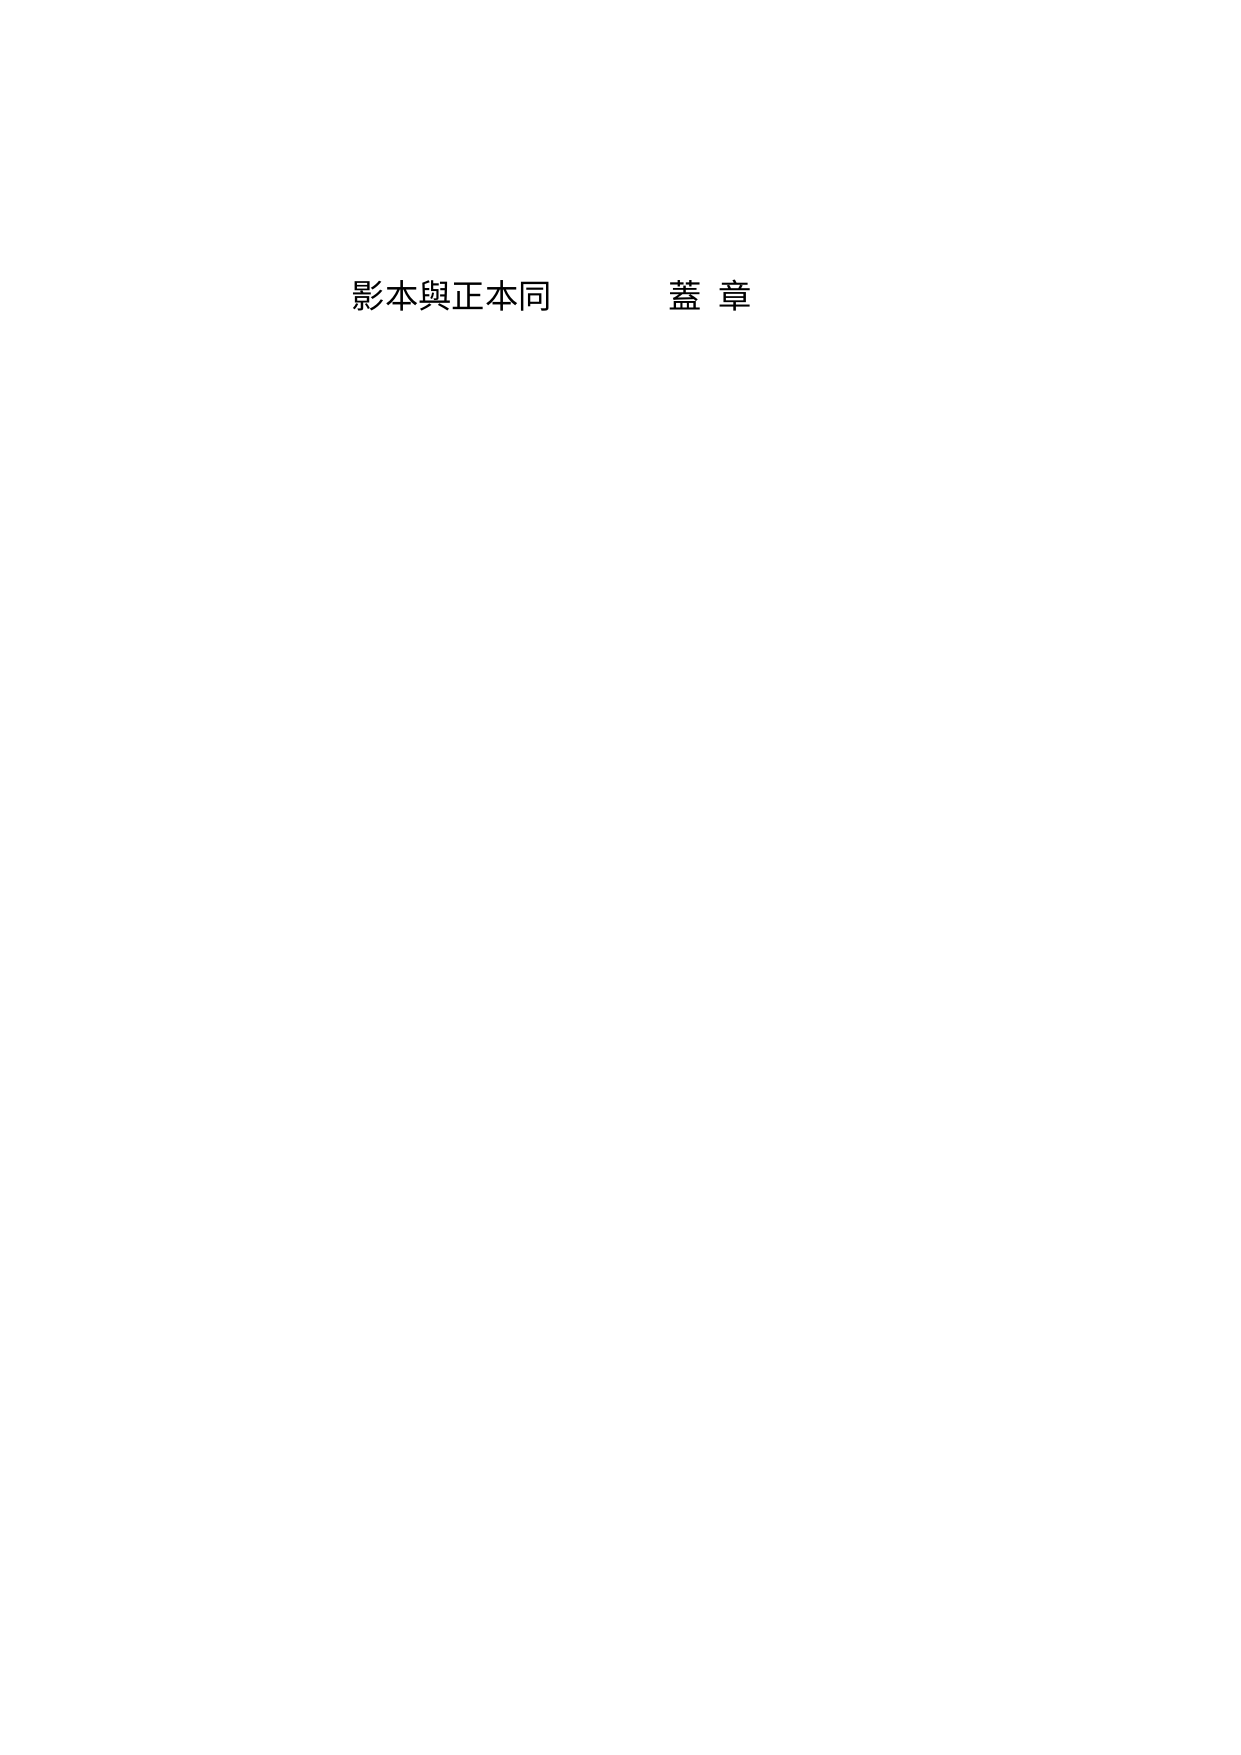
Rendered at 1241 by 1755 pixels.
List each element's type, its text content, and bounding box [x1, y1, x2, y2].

text 影本與正本同 蓋 章 [118, 252, 1122, 314]
